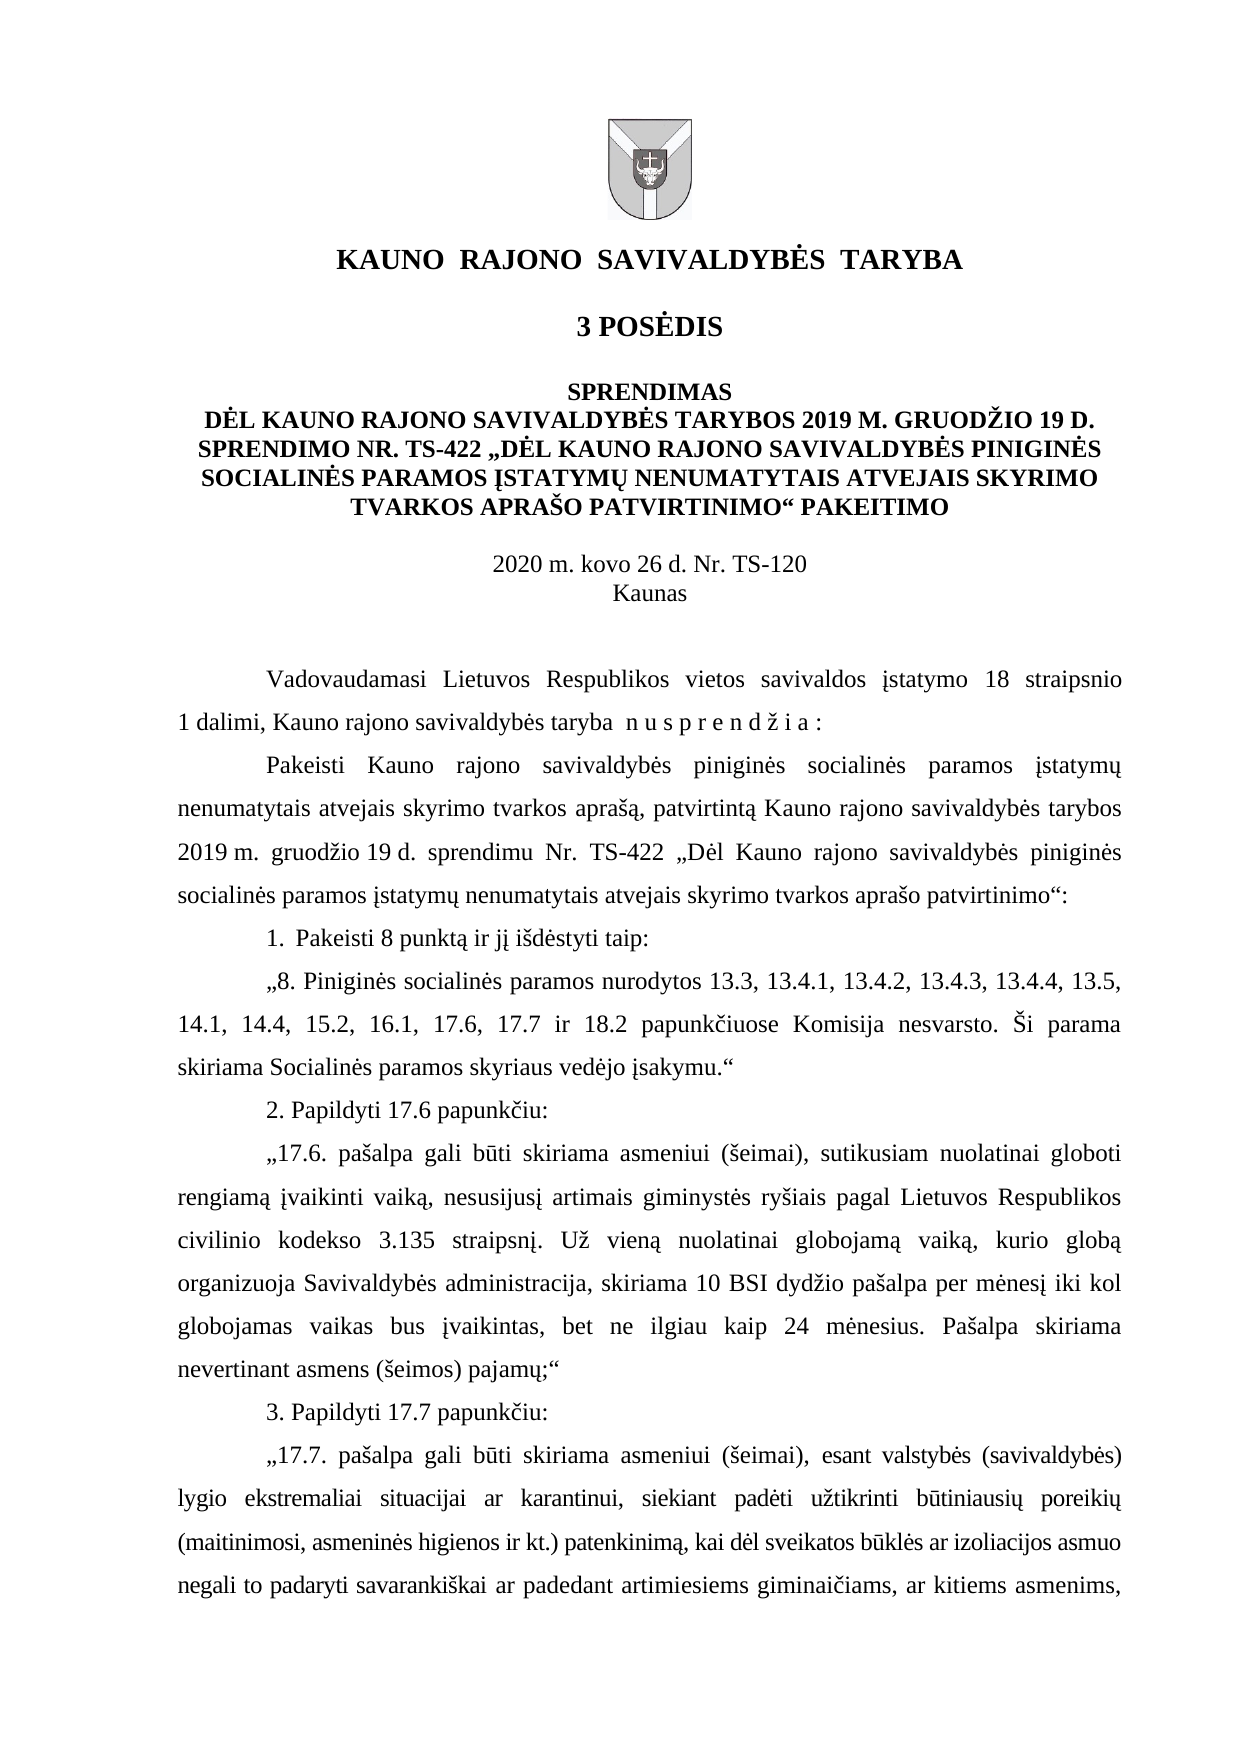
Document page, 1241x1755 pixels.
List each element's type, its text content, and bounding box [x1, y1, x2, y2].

text Kaunas [177, 578, 1122, 607]
text KAUNO RAJONO SAVIVALDYBĖS TARYBA [177, 242, 1122, 276]
text 3. Papildyti 17.7 papunkčiu: [177, 1397, 1122, 1426]
text SPRENDIMAS [177, 377, 1122, 405]
text 2020 m. kovo 26 d. Nr. TS-120 [177, 549, 1122, 578]
text 1. Pakeisti 8 punktą ir jį išdėstyti taip: [177, 923, 1122, 952]
text Vadovaudamasi Lietuvos Respublikos vietos savivaldos įstatymo 18 straipsnio 1 dalimi, Kauno rajono savivaldybės taryba nusprendžia: [177, 664, 1122, 736]
text DĖL KAUNO RAJONO SAVIVALDYBĖS TARYBOS 2019 M. GRUODŽIO 19 D. SPRENDIMO NR. TS-422 „DĖL KAUNO RAJONO SAVIVALDYBĖS PINIGINĖS SOCIALINĖS PARAMOS ĮSTATYMŲ NENUMATYTAIS ATVEJAIS SKYRIMO TVARKOS APRAŠO PATVIRTINIMO“ PAKEITIMO [177, 405, 1122, 520]
text Pakeisti Kauno rajono savivaldybės piniginės socialinės paramos įstatymų nenumatytais atvejais skyrimo tvarkos aprašą, patvirtintą Kauno rajono savivaldybės tarybos 2019 m. gruodžio 19 d. sprendimu Nr. TS-422 „Dėl Kauno rajono savivaldybės piniginės socialinės paramos įstatymų nenumatytais atvejais skyrimo tvarkos aprašo patvirtinimo“: [177, 750, 1122, 908]
text 3 POSĖDIS [177, 309, 1122, 343]
text „8. Piniginės socialinės paramos nurodytos 13.3, 13.4.1, 13.4.2, 13.4.3, 13.4.4, 13.5, 14.1, 14.4, 15.2, 16.1, 17.6, 17.7 ir 18.2 papunkčiuose Komisija nesvarsto. Ši parama skiriama Socialinės paramos skyriaus vedėjo įsakymu.“ [177, 966, 1122, 1081]
text „17.7. pašalpa gali būti skiriama asmeniui (šeimai), esant valstybės (savivaldybės) lygio ekstremaliai situacijai ar karantinui, siekiant padėti užtikrinti būtiniausių poreikių (maitinimosi, asmeninės higienos ir kt.) patenkinimą, kai dėl sveikatos būklės ar izoliacijos asmuo negali to padaryti savarankiškai ar padedant artimiesiems giminaičiams, ar kitiems asmenims, [177, 1440, 1122, 1598]
text 2. Papildyti 17.6 papunkčiu: [177, 1095, 1122, 1124]
text „17.6. pašalpa gali būti skiriama asmeniui (šeimai), sutikusiam nuolatinai globoti rengiamą įvaikinti vaiką, nesusijusį artimais giminystės ryšiais pagal Lietuvos Respublikos civilinio kodekso 3.135 straipsnį. Už vieną nuolatinai globojamą vaiką, kurio globą organizuoja Savivaldybės administracija, skiriama 10 BSI dydžio pašalpa per mėnesį iki kol globojamas vaikas bus įvaikintas, bet ne ilgiau kaip 24 mėnesius. Pašalpa skiriama nevertinant asmens (šeimos) pajamų;“ [177, 1138, 1122, 1383]
